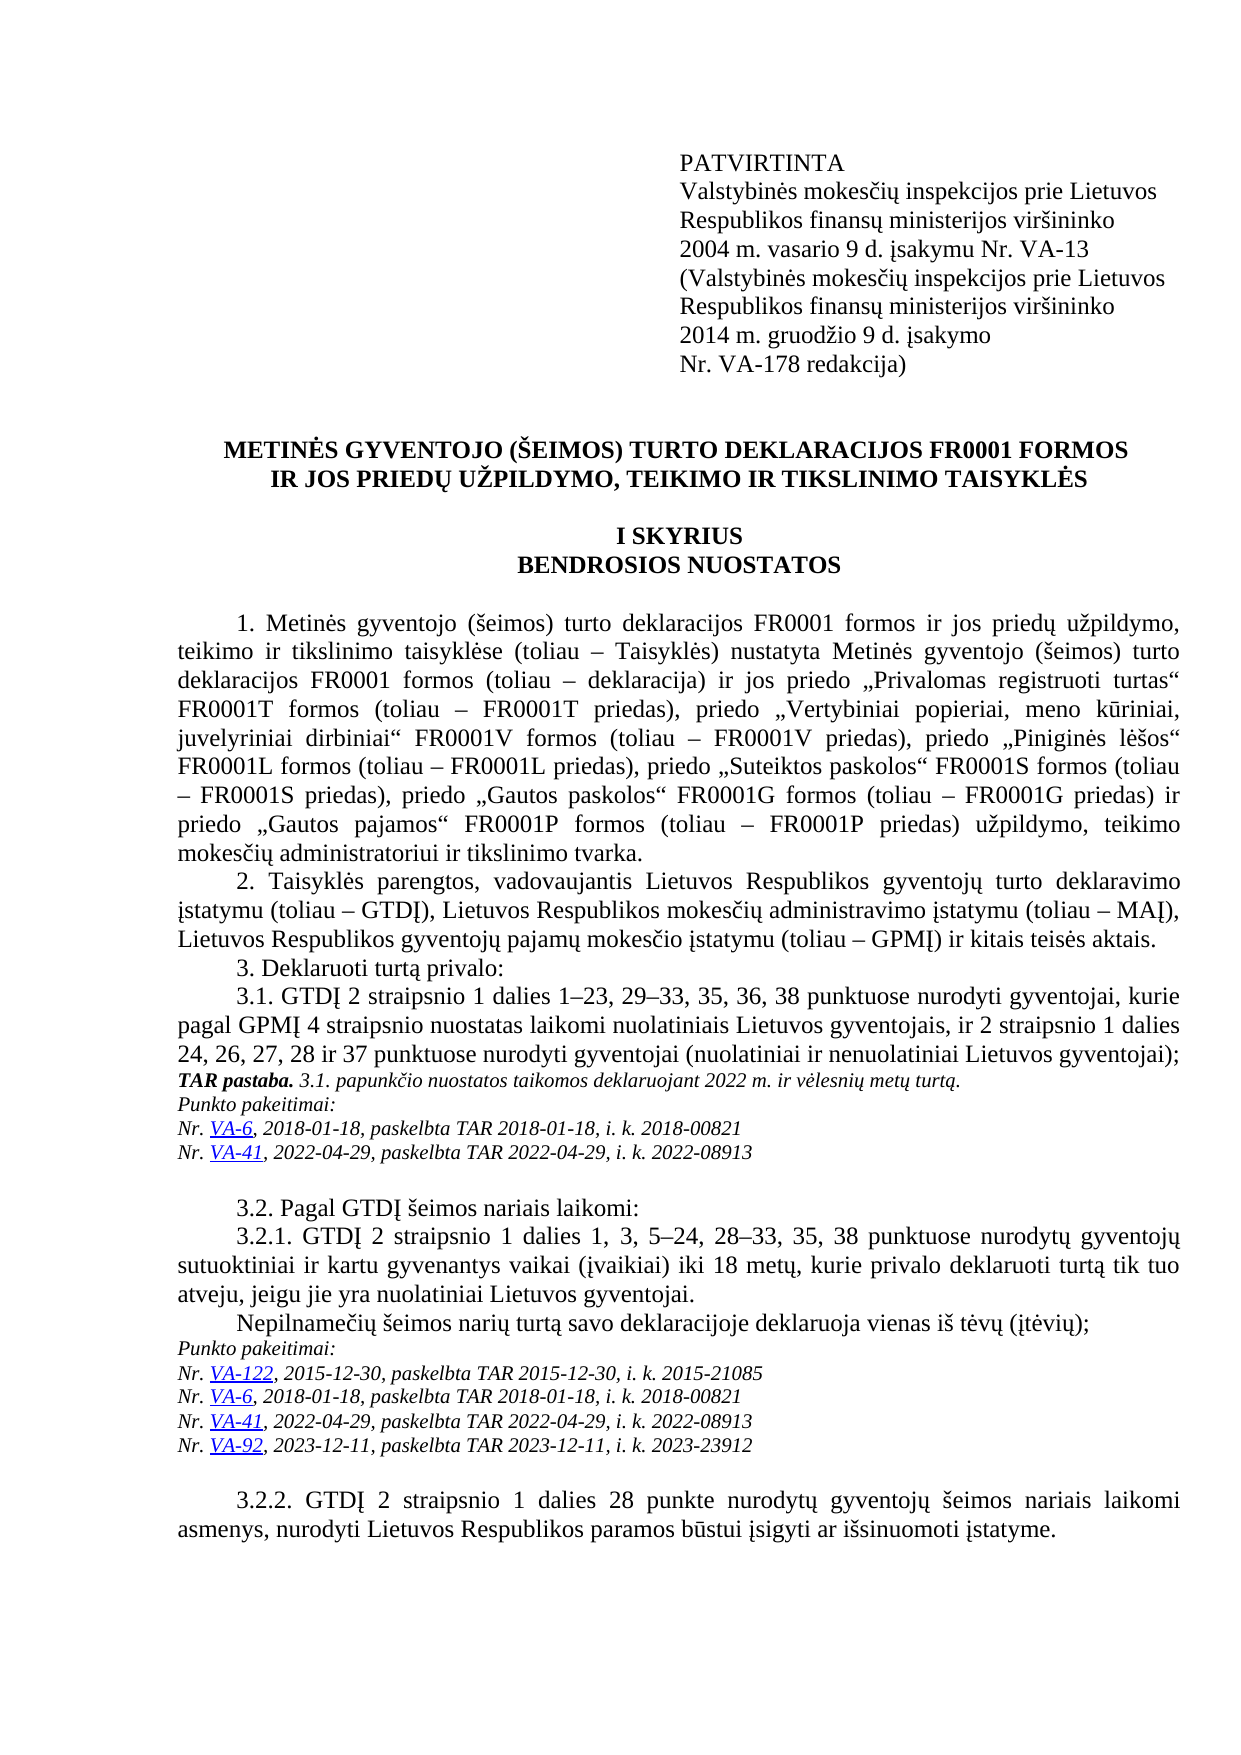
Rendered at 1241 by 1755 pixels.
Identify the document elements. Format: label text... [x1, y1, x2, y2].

text 3.1. GTDĮ 2 straipsnio 1 dalies 1–23, 29–33, 35, 36, 38 punktuose nurodyti gyventojai, kurie pagal GPMĮ 4 straipsnio nuostatas laikomi nuolatiniais Lietuvos gyventojais, ir 2 straipsnio 1 dalies 24, 26, 27, 28 ir 37 punktuose nurodyti gyventojai (nuolatiniai ir nenuolatiniai Lietuvos gyventojai); [177, 981, 1181, 1068]
text Punkto pakeitimai: [177, 1336, 1181, 1360]
text 3.2. Pagal GTDĮ šeimos nariais laikomi: [177, 1193, 1181, 1221]
text 3.2.2. GTDĮ 2 straipsnio 1 dalies 28 punkte nurodytų gyventojų šeimos nariais laikomi asmenys, nurodyti Lietuvos Respublikos paramos būstui įsigyti ar išsinuomoti įstatyme. [177, 1485, 1181, 1543]
text Nr. VA-41, 2022-04-29, paskelbta TAR 2022-04-29, i. k. 2022-08913 [177, 1408, 1181, 1433]
text Nr. VA-122, 2015-12-30, paskelbta TAR 2015-12-30, i. k. 2015-21085 [177, 1360, 1181, 1384]
text 2014 m. gruodžio 9 d. įsakymo [679, 320, 1181, 349]
text Nepilnamečių šeimos narių turtą savo deklaracijoje deklaruoja vienas iš tėvų (įtėvių); [177, 1308, 1181, 1336]
text Nr. VA-6, 2018-01-18, paskelbta TAR 2018-01-18, i. k. 2018-00821 [177, 1116, 1181, 1140]
text Nr. VA-41, 2022-04-29, paskelbta TAR 2022-04-29, i. k. 2022-08913 [177, 1140, 1181, 1164]
text BENDROSIOS NUOSTATOS [177, 550, 1181, 579]
text Nr. VA-92, 2023-12-11, paskelbta TAR 2023-12-11, i. k. 2023-23912 [177, 1433, 1181, 1457]
text Nr. VA-178 redakcija) [679, 349, 1181, 378]
text Nr. VA-6, 2018-01-18, paskelbta TAR 2018-01-18, i. k. 2018-00821 [177, 1384, 1181, 1408]
text METINĖS GYVENTOJO (ŠEIMOS) TURTO DEKLARACIJOS FR0001 FORMOS [177, 435, 1181, 464]
text IR JOS PRIEDŲ UŽPILDYMO, TEIKIMO IR TIKSLINIMO TAISYKLĖS [177, 464, 1181, 493]
text Punkto pakeitimai: [177, 1092, 1181, 1116]
text 2004 m. vasario 9 d. įsakymu Nr. VA-13 [679, 234, 1181, 263]
subtitle PATVIRTINTA [177, 148, 1181, 176]
text 3.2.1. GTDĮ 2 straipsnio 1 dalies 1, 3, 5–24, 28–33, 35, 38 punktuose nurodytų gyventojų sutuoktiniai ir kartu gyvenantys vaikai (įvaikiai) iki 18 metų, kurie privalo deklaruoti turtą tik tuo atveju, jeigu jie yra nuolatiniai Lietuvos gyventojai. [177, 1221, 1181, 1308]
text 1. Metinės gyventojo (šeimos) turto deklaracijos FR0001 formos ir jos priedų užpildymo, teikimo ir tikslinimo taisyklėse (toliau – Taisyklės) nustatyta Metinės gyventojo (šeimos) turto deklaracijos FR0001 formos (toliau – deklaracija) ir jos priedo „Privalomas registruoti turtas“ FR0001T formos (toliau – FR0001T priedas), priedo „Vertybiniai popieriai, meno kūriniai, juvelyriniai dirbiniai“ FR0001V formos (toliau – FR0001V priedas), priedo „Piniginės lėšos“ FR0001L formos (toliau – FR0001L priedas), priedo „Suteiktos paskolos“ FR0001S formos (toliau – FR0001S priedas), priedo „Gautos paskolos“ FR0001G formos (toliau – FR0001G priedas) ir priedo „Gautos pajamos“ FR0001P formos (toliau – FR0001P priedas) užpildymo, teikimo mokesčių administratoriui ir tikslinimo tvarka. [177, 608, 1181, 866]
text 3. Deklaruoti turtą privalo: [177, 953, 1181, 981]
text TAR pastaba. 3.1. papunkčio nuostatos taikomos deklaruojant 2022 m. ir vėlesnių metų turtą. [177, 1068, 1181, 1092]
text (Valstybinės mokesčių inspekcijos prie Lietuvos Respublikos finansų ministerijos viršininko [679, 263, 1181, 320]
text I SKYRIUS [177, 521, 1181, 550]
text 2. Taisyklės parengtos, vadovaujantis Lietuvos Respublikos gyventojų turto deklaravimo įstatymu (toliau – GTDĮ), Lietuvos Respublikos mokesčių administravimo įstatymu (toliau – MAĮ), Lietuvos Respublikos gyventojų pajamų mokesčio įstatymu (toliau – GPMĮ) ir kitais teisės aktais. [177, 866, 1181, 953]
text Valstybinės mokesčių inspekcijos prie Lietuvos Respublikos finansų ministerijos viršininko [679, 176, 1181, 234]
